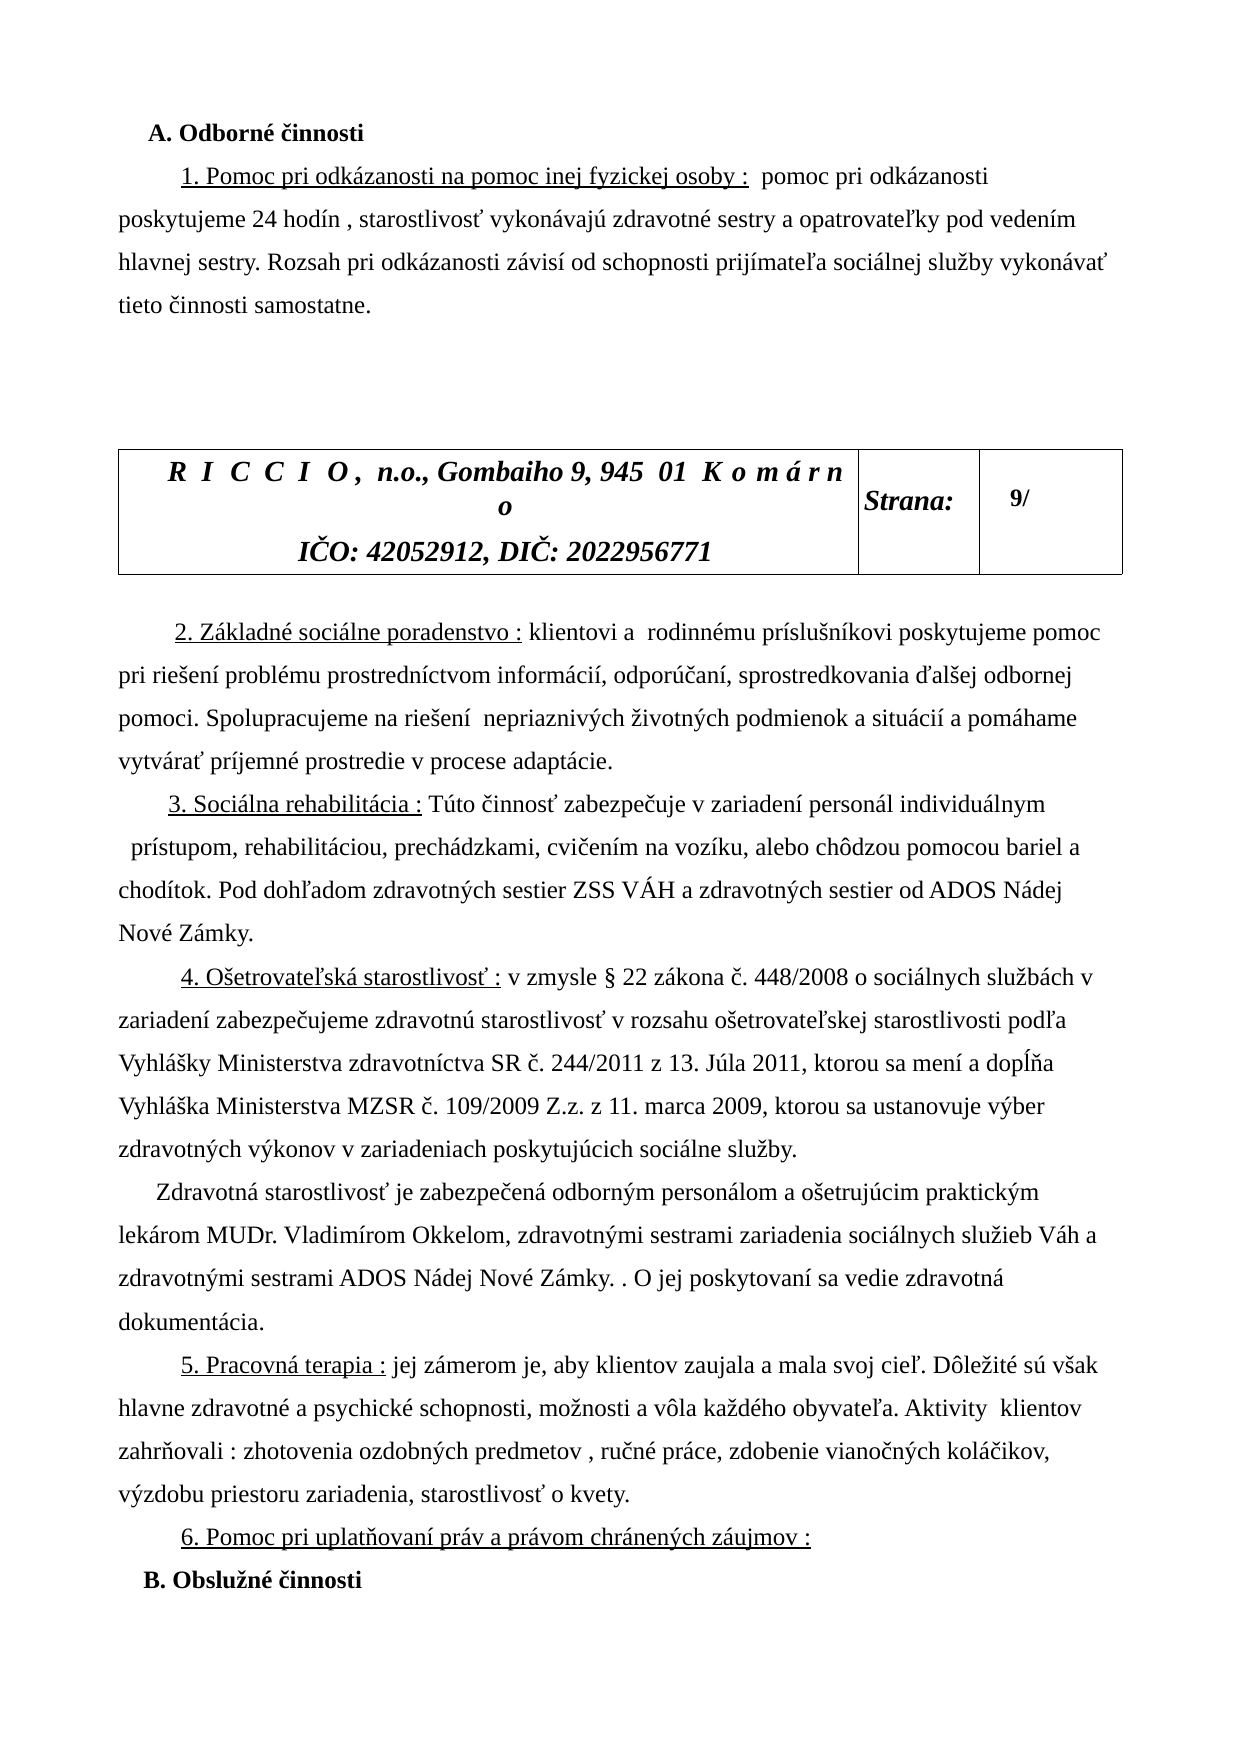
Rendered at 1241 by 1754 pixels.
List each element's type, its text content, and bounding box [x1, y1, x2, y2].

text prístupom, rehabilitáciou, prechádzkami, cvičením na vozíku, alebo chôdzou pomocou bariel a chodítok. Pod dohľadom zdravotných sestier ZSS VÁH a zdravotných sestier od ADOS Nádej Nové Zámky. [118, 832, 1122, 947]
text 1. Pomoc pri odkázanosti na pomoc inej fyzickej osoby : pomoc pri odkázanosti poskytujeme 24 hodín , starostlivosť vykonávajú zdravotné sestry a opatrovateľky pod vedením hlavnej sestry. Rozsah pri odkázanosti závisí od schopnosti prijímateľa sociálnej služby vykonávať tieto činnosti samostatne. [118, 161, 1122, 319]
text 2. Základné sociálne poradenstvo : klientovi a rodinnému príslušníkovi poskytujeme pomoc pri riešení problému prostredníctvom informácií, odporúčaní, sprostredkovania ďalšej odbornej pomoci. Spolupracujeme na riešení nepriaznivých životných podmienok a situácií a pomáhame vytvárať príjemné prostredie v procese adaptácie. [118, 617, 1122, 775]
text Vyhlášky Ministerstva zdravotníctva SR č. 244/2011 z 13. Júla 2011, ktorou sa mení a dopĺňa Vyhláška Ministerstva MZSR č. 109/2009 Z.z. z 11. marca 2009, ktorou sa ustanovuje výber zdravotných výkonov v zariadeniach poskytujúcich sociálne služby. [118, 1048, 1122, 1163]
text 6. Pomoc pri uplatňovaní práv a právom chránených záujmov : [118, 1522, 1122, 1551]
text Zdravotná starostlivosť je zabezpečená odborným personálom a ošetrujúcim praktickým lekárom MUDr. Vladimírom Okkelom, zdravotnými sestrami zariadenia sociálnych služieb Váh a zdravotnými sestrami ADOS Nádej Nové Zámky. . O jej poskytovaní sa vedie zdravotná dokumentácia. [118, 1177, 1122, 1335]
text 3. Sociálna rehabilitácia : Túto činnosť zabezpečuje v zariadení personál individuálnym [118, 789, 1122, 818]
text 4. Ošetrovateľská starostlivosť : v zmysle § 22 zákona č. 448/2008 o sociálnych službách v zariadení zabezpečujeme zdravotnú starostlivosť v rozsahu ošetrovateľskej starostlivosti podľa [118, 962, 1122, 1033]
text A. Odborné činnosti [118, 118, 1122, 147]
table_header 9/ [980, 450, 1122, 573]
table_header R I C C I O , n.o., Gombaiho 9, 945 01 K o m á r n o IČO: 42052912, DIČ: 2022956771 [119, 450, 858, 573]
text B. Obslužné činnosti [118, 1565, 1122, 1594]
text 5. Pracovná terapia : jej zámerom je, aby klientov zaujala a mala svoj cieľ. Dôležité sú však hlavne zdravotné a psychické schopnosti, možnosti a vôla každého obyvateľa. Aktivity klientov zahrňovali : zhotovenia ozdobných predmetov , ručné práce, zdobenie vianočných koláčikov, výzdobu priestoru zariadenia, starostlivosť o kvety. [118, 1350, 1122, 1508]
table_header Strana: [859, 450, 979, 573]
